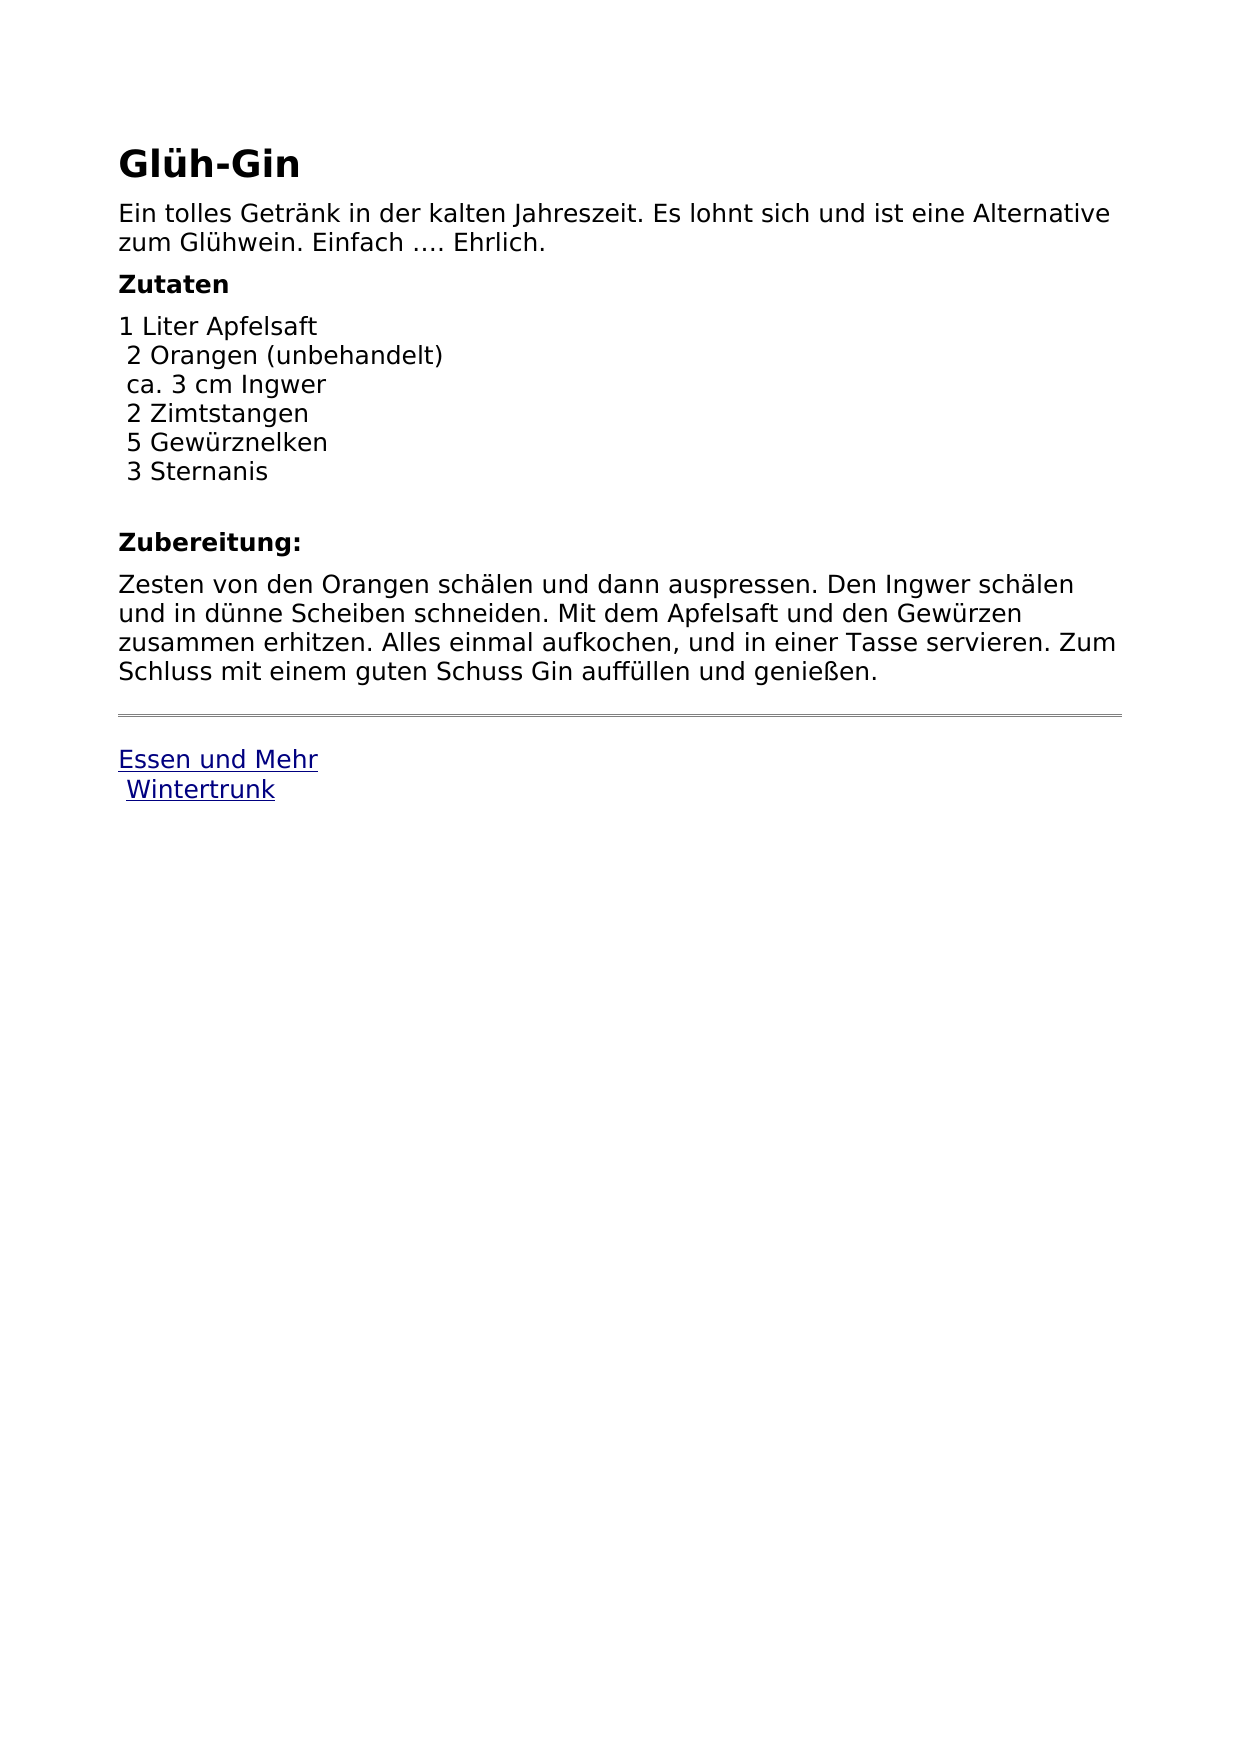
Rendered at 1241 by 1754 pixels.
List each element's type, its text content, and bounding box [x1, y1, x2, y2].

text Essen und Mehr Wintertrunk [118, 746, 1122, 833]
text Zubereitung: [118, 528, 1122, 558]
text 1 Liter Apfelsaft 2 Orangen (unbehandelt) ca. 3 cm Ingwer 2 Zimtstangen 5 Gewürznelken 3 Sternanis [118, 312, 1122, 516]
subtitle Glüh-Gin [118, 143, 1122, 187]
text Zesten von den Orangen schälen und dann auspressen. Den Ingwer schälen und in dünne Scheiben schneiden. Mit dem Apfelsaft und den Gewürzen zusammen erhitzen. Alles einmal aufkochen, und in einer Tasse servieren. Zum Schluss mit einem guten Schuss Gin auffüllen und genießen. [118, 570, 1122, 687]
text Zutaten [118, 270, 1122, 299]
text Ein tolles Getränk in der kalten Jahreszeit. Es lohnt sich und ist eine Alternative zum Glühwein. Einfach …. Ehrlich. [118, 199, 1122, 258]
